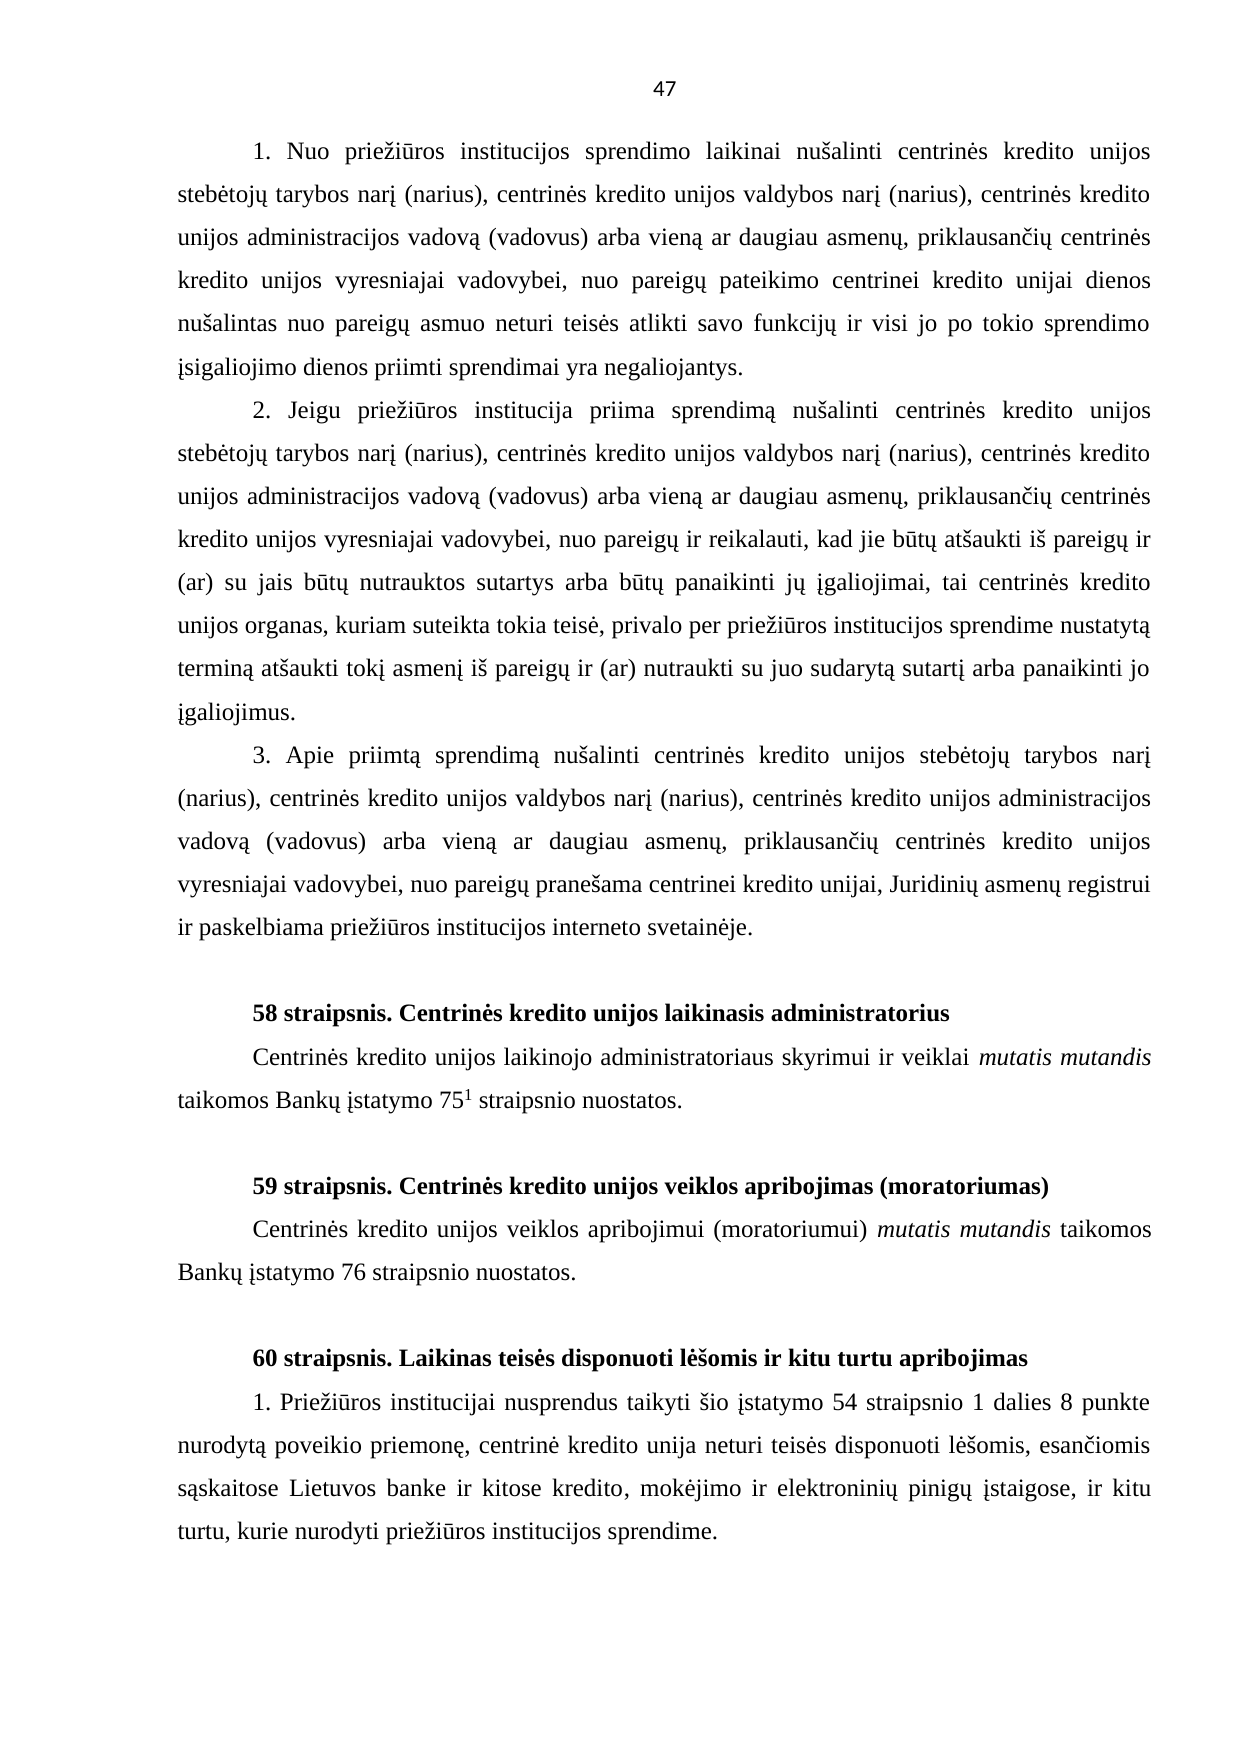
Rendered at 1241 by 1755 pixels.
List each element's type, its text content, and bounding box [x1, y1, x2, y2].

text 2. Jeigu priežiūros institucija priima sprendimą nušalinti centrinės kredito unijos stebėtojų tarybos narį (narius), centrinės kredito unijos valdybos narį (narius), centrinės kredito unijos administracijos vadovą (vadovus) arba vieną ar daugiau asmenų, priklausančių centrinės kredito unijos vyresniajai vadovybei, nuo pareigų ir reikalauti, kad jie būtų atšaukti iš pareigų ir (ar) su jais būtų nutrauktos sutartys arba būtų panaikinti jų įgaliojimai, tai centrinės kredito unijos organas, kuriam suteikta tokia teisė, privalo per priežiūros institucijos sprendime nustatytą terminą atšaukti tokį asmenį iš pareigų ir (ar) nutraukti su juo sudarytą sutartį arba panaikinti jo įgaliojimus. [177, 395, 1152, 725]
text 60 straipsnis. Laikinas teisės disponuoti lėšomis ir kitu turtu apribojimas [177, 1343, 1152, 1372]
text 59 straipsnis. Centrinės kredito unijos veiklos apribojimas (moratoriumas) [177, 1171, 1152, 1200]
text 1. Nuo priežiūros institucijos sprendimo laikinai nušalinti centrinės kredito unijos stebėtojų tarybos narį (narius), centrinės kredito unijos valdybos narį (narius), centrinės kredito unijos administracijos vadovą (vadovus) arba vieną ar daugiau asmenų, priklausančių centrinės kredito unijos vyresniajai vadovybei, nuo pareigų pateikimo centrinei kredito unijai dienos nušalintas nuo pareigų asmuo neturi teisės atlikti savo funkcijų ir visi jo po tokio sprendimo įsigaliojimo dienos priimti sprendimai yra negaliojantys. [177, 136, 1152, 380]
text 3. Apie priimtą sprendimą nušalinti centrinės kredito unijos stebėtojų tarybos narį (narius), centrinės kredito unijos valdybos narį (narius), centrinės kredito unijos administracijos vadovą (vadovus) arba vieną ar daugiau asmenų, priklausančių centrinės kredito unijos vyresniajai vadovybei, nuo pareigų pranešama centrinei kredito unijai, Juridinių asmenų registrui ir paskelbiama priežiūros institucijos interneto svetainėje. [177, 740, 1152, 941]
text 1. Priežiūros institucijai nusprendus taikyti šio įstatymo 54 straipsnio 1 dalies 8 punkte nurodytą poveikio priemonę, centrinė kredito unija neturi teisės disponuoti lėšomis, esančiomis sąskaitose Lietuvos banke ir kitose kredito, mokėjimo ir elektroninių pinigų įstaigose, ir kitu turtu, kurie nurodyti priežiūros institucijos sprendime. [177, 1387, 1152, 1545]
text 58 straipsnis. Centrinės kredito unijos laikinasis administratorius [177, 998, 1152, 1027]
text Centrinės kredito unijos laikinojo administratoriaus skyrimui ir veiklai mutatis mutandis taikomos Bankų įstatymo 751 straipsnio nuostatos. [177, 1042, 1152, 1113]
text Centrinės kredito unijos veiklos apribojimui (moratoriumui) mutatis mutandis taikomos Bankų įstatymo 76 straipsnio nuostatos. [177, 1214, 1152, 1286]
